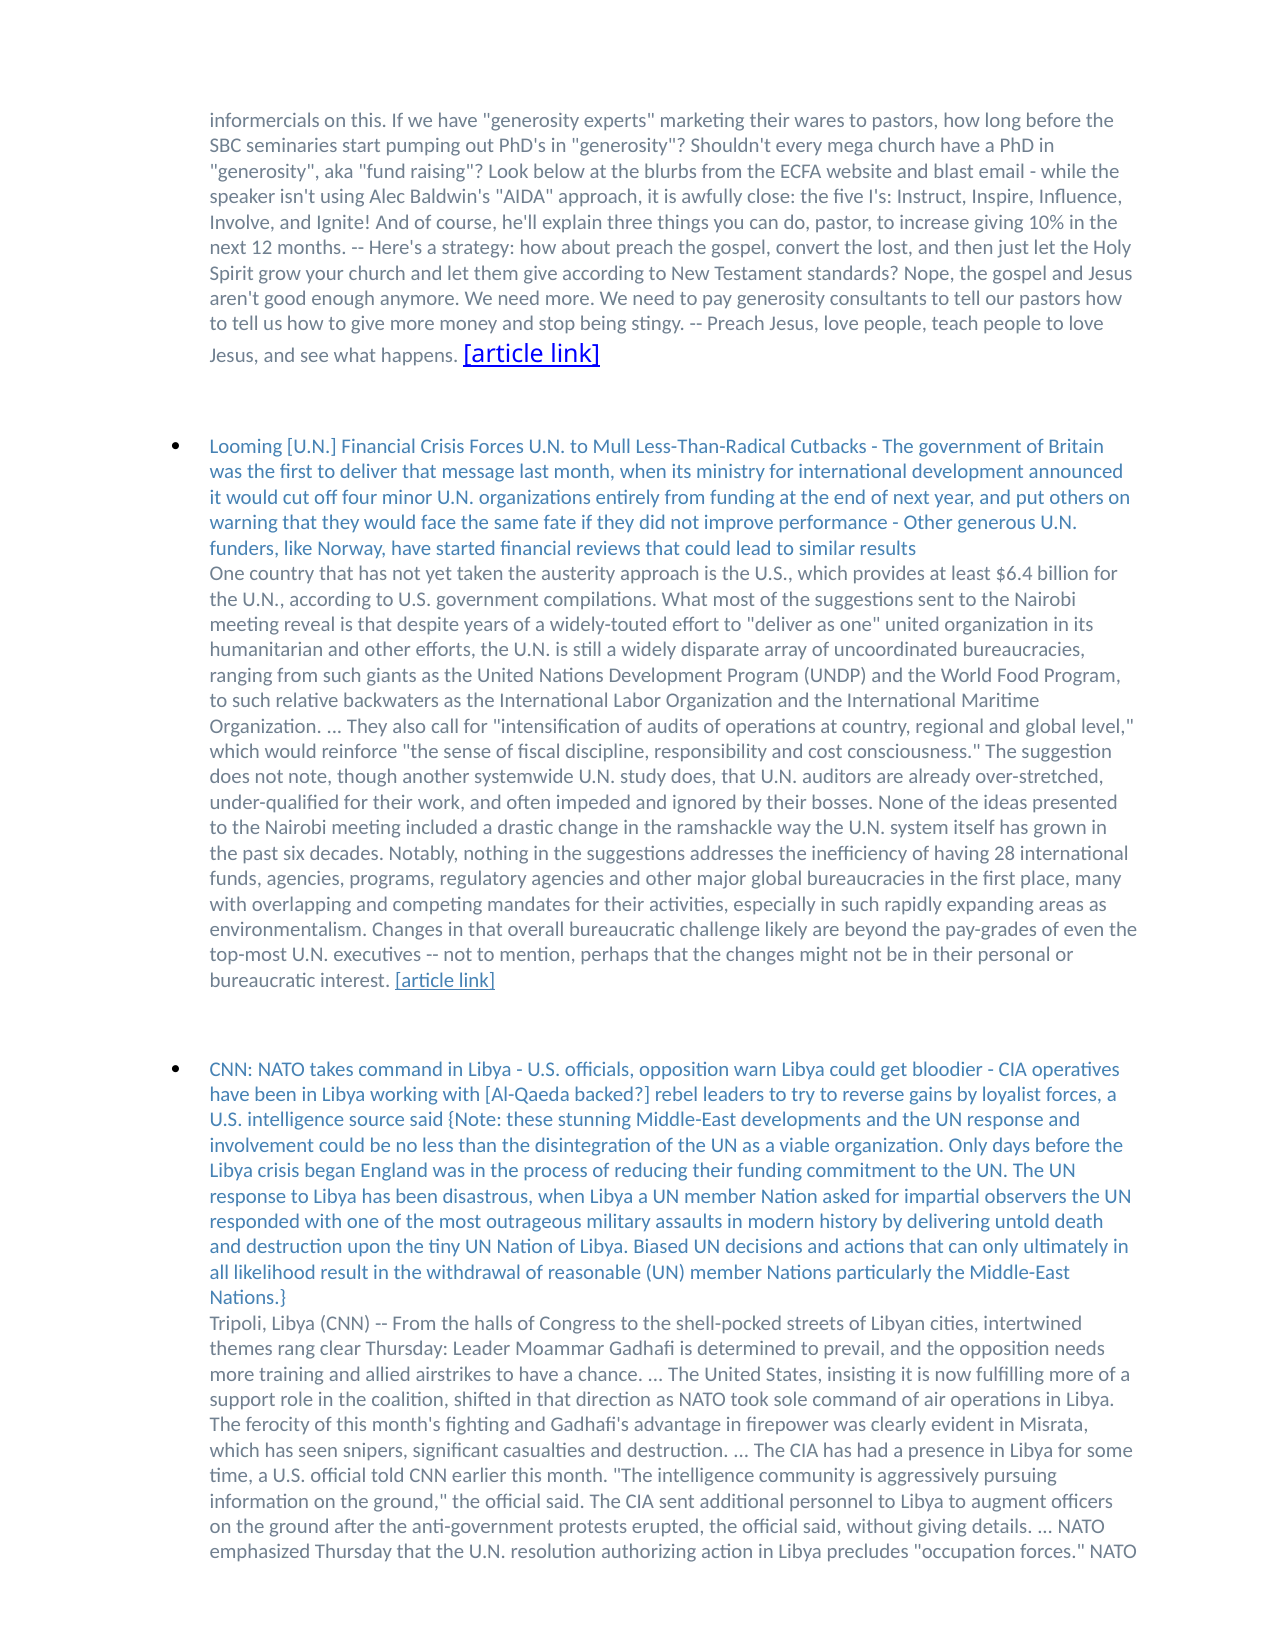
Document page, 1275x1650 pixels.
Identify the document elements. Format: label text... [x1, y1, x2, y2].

table_cell Bible Verse: Matthew 24:45-51 Who then is a faithful and wise servant, whom his Lord (Jesus) hath made ruler over His household [fellowship], to give them meat [sound doctrine Bible study] in due season? Blessed is that servant, whom his Lord when He cometh shall find so doing. {The complete Bible is available at ChristianFaithDownloads.com} Matthew 24:45-51 Who then is a faithful and wise servant, whom his Lord (Jesus) hath made ruler over His household, to give them meat [sound doctrine Bible study] in due season? Blessed is that servant, whom his Lord when He cometh shall find so doing. Verily I say unto you, That He shall make him [faithful servant] ruler over all His goods. But and if that evil servant shall say in his heart, My Lord delayeth His coming; And shall begin to smite his fellowservants, and to eat and drink with the drunken; The Lord of that servant shall come in a day when he looketh not for Him, and in an hour that he is not aware of, And shall cut him asunder, and appoint him his portion with the hypocrites: there shall be weeping and gnashing of teeth. -- Matthew 13:41-43 The Son of Man (Jesus) shall send forth His [Holy] Angels, and they shall gather out of His Kingdom all things that offend, and them which do iniquity; And shall cast them into a furnace of fire: there shall be wailing and gnashing of teeth. Then shall the righteous shine forth as the sun in the Kingdom of their Father. Who hath [Spiritual] ears to hear, let him hear. -- Holy Bible [article link] The New Testament concept of Fellowship financial openness and accountability -- "John 15:14-16 Ye are My friends, if ye do whatsoever I (Jesus) command you. **Henceforth I call you not servants (lit. slaves); for the servant (slave) knoweth not what his Lord doeth: ***but I have called you friends (lit. brotherly love); for all things that I have heard of My Father I have made known [openness] unto you. ... that [with brotherly love and openness] whatsoever ye shall ask [i.e. Moses in the Tabernacle (Tent) of the Congregation speaking to God - Numbers 7:89] of the Father in My name, He may give it you." John 15:11-27 These things have I (Jesus) spoken unto you, that My joy might remain in you, and that your joy might be full. This is My Commandment, That ye love one another, as I have loved you. Greater love hath no man than this, that a man lay down his life for his friends. Ye are my friends, *if ye do whatsoever I command you. Henceforth I call you not servants; for the servant knoweth not what his Lord doeth: but I have called you friends; for all things that I have heard of my Father I have made known unto you. Ye have not chosen Me, but ***I have chosen you, and ordained you, that ye should go and bring forth fruit, and that your fruit should remain: that [with brotherly love and openness] whatsoever ye shall ask [i.e. Moses in the Tabernacle (Tent) of the Congregation speaking to God - Numbers 7:89] of the Father in My name, He may give it you. These things I command you, that ye love one another. If the world hate you, ye know that it hated Me before it hated you. If ye were of the world, the world would love his own: but because ye are not of the world, but I have chosen you out of the world, therefore the world hateth you. Remember the word that I said unto you, The servant is not greater than his Lord. If they have persecuted Me, they will also persecute you; if they have kept My saying, they will keep yours also. But all these things will they do unto you for My name's sake, because they know not Him (Father) that sent Me (Jesus). If I had not come and spoken unto them, they had not had sin: but now they have no cloke [covering] for their sin. He that hateth Me hateth My Father also. If I had not done among them the works which none other man did, they had not had sin [of open rebellion]: but now have they both seen and hated both Me and My Father. But this cometh to pass, that the Word might be fulfilled that is written in their law, They [sinners] hated Me without a cause. But when the Comforter (Holy Spirit) is come [Pentecost], whom I will send unto you from the Father, even the Spirit of Truth, which proceedeth from the Father, He (Holy Spirit) shall testify of Me (Jesus): And ye (Apostles) also shall bear witness, because ye have been with Me from the beginning. [article link] The Old Testament concept of Congregation financial openness and accountability - Moses publically reported the gifting, finances and tithes given and offered to his congregation --"Numbers 7:89 **And [after public openness and accountability] when Moses was gone into the Tabernacle [Tent] of the Congregation to speak with Him [God], then he heard the voice of One speaking unto him from off the mercy seat that was upon the Ark of Testimony, from between the two cherubims: and he spake unto Him." Example: Numbers 7:10-89 And the princes offered for dedicating of the altar in the day that it was anointed, even the princes offered their offering before the altar. And the LORD said unto Moses, They shall offer their offering, each prince on his day, for the dedicating of the altar. And he that offered his offering the first day was Nahshon the son of Amminadab, of the tribe of Judah: And his offering was one silver charger [a serving tray], the weight thereof was an hundred and thirty shekels, one silver bowl of seventy shekels, after the shekel of the sanctuary; both of them were full of fine flour mingled with oil for a meat offering: One spoon of ten shekels of gold, full of incense: One young bullock, one ram, one lamb of the first year, for a burnt offering: One kid of the goats for a sin offering: And for a sacrifice of peace offerings, two oxen, five rams, five he goats, five lambs of the first year: this was the offering of Nahshon the son of Amminadab. On the second day Nethaneel the son of Zuar, prince of Issachar, did offer: He offered for his offering one silver charger [a serving tray], the weight whereof was an hundred and thirty shekels, one silver bowl of seventy shekels, after the shekel of the sanctuary; both of them full of fine flour mingled with oil for a meat offering: One spoon of gold of ten shekels, full of incense: One young bullock, one ram, one lamb of the first year, for a burnt offering: One kid of the goats for a sin offering: And for a sacrifice of peace offerings, two oxen, five rams, five he goats, five lambs of the first year: this was the offering of Nethaneel the son of Zuar. On the third day ... And all the oxen for the sacrifice of the peace offerings were twenty and four bullocks, the rams sixty, the he goats sixty, the lambs of the first year sixty. This was the dedication of the altar, after that it was anointed. **And [after public openness and accountability] when Moses was gone into the Tabernacle [Tent] of the Congregation to speak with Him [God], then he heard the voice of One speaking unto him from off the mercy seat that was upon the Ark of Testimony, from between the two cherubims: and he spake unto Him. [article link] FBCJaxWatchDog: Evangelical Council of Financial Accountability (ECFA) Webinar - "Unleash a Generosity Surge at Your Church" - This webinar will encourage generosity in your church as we review the results from the State of the Plate and the View from the Pew surveys {Note: We as Christians can't do much about the level of greed, abuse and corruption at the U.N. but we can certainly still do something about it in our local Churches. If the Church is not 100% Transparent with their financial statements [readily assessable legal - tax documents] then don't donate or donate only a minimal amount. We all have to take part in reducing the greed and corruption within the current Christian Church system, it is at the point that if we don't take a stand against it we are becoming a part of the problem! - Also Note: the ECFA is seemingly a very unaccountable and suspect [red flag] organization itself. The ECFA though pretending to provide financial oversight for Churches and Ministries refuses to make their own financial statements publically available. Any Church or organization that is ECFA affiliated should be immediately removed from being considered a good, accountable, responsible, viable or safe place for our hard earned donations. - It's not too much to ask any Church or fellowship to display their financial [tax filings] documents and statements, in fact, it's a minimum that an honest and open Church or Ministry must do!} The same group that Senator Grassley is hoping will encourage churches to be more financially transparent and thus avoid federal legislation in the area of religious organization fund raising - is actually hosting a webinar to help churches squeeze more money out of their people. And their logo has a pastor's head overlay-ed on top of a pile of money. I'm sure Grassley is going to love that! It would have been better to have him with a fist full of cash in his hand! Who has ECFA hired for their webinar? Why none other than "bestselling generosity author" Brian Kluth, also described as "one of the world's leading authorities on charitable giving and generosity". Experts in generosity? Can't we just call it what it is: "fund raiser". We've had people for decades know how to "raise funds", but in the church that wouldn't go over well, so we call them "generosity consultants". Click here to see Brian Kluth's "Maximum Generosity" website where churches can buy his resources on how to get your people to be more generous. Can't be too much longer and we'll see informercials on this. If we have "generosity experts" marketing their wares to pastors, how long before the SBC seminaries start pumping out PhD's in "generosity"? Shouldn't every mega church have a PhD in "generosity", aka "fund raising"? Look below at the blurbs from the ECFA website and blast email - while the speaker isn't using Alec Baldwin's "AIDA" approach, it is awfully close: the five I's: Instruct, Inspire, Influence, Involve, and Ignite! And of course, he'll explain three things you can do, pastor, to increase giving 10% in the next 12 months. -- Here's a strategy: how about preach the gospel, convert the lost, and then just let the Holy Spirit grow your church and let them give according to New Testament standards? Nope, the gospel and Jesus aren't good enough anymore. We need more. We need to pay generosity consultants to tell our pastors how to tell us how to give more money and stop being stingy. -- Preach Jesus, love people, teach people to love Jesus, and see what happens. [article link] Looming [U.N.] Financial Crisis Forces U.N. to Mull Less-Than-Radical Cutbacks - The government of Britain was the first to deliver that message last month, when its ministry for international development announced it would cut off four minor U.N. organizations entirely from funding at the end of next year, and put others on warning that they would face the same fate if they did not improve performance - Other generous U.N. funders, like Norway, have started financial reviews that could lead to similar results One country that has not yet taken the austerity approach is the U.S., which provides at least $6.4 billion for the U.N., according to U.S. government compilations. What most of the suggestions sent to the Nairobi meeting reveal is that despite years of a widely-touted effort to "deliver as one" united organization in its humanitarian and other efforts, the U.N. is still a widely disparate array of uncoordinated bureaucracies, ranging from such giants as the United Nations Development Program (UNDP) and the World Food Program, to such relative backwaters as the International Labor Organization and the International Maritime Organization. ... They also call for "intensification of audits of operations at country, regional and global level," which would reinforce "the sense of fiscal discipline, responsibility and cost consciousness." The suggestion does not note, though another systemwide U.N. study does, that U.N. auditors are already over-stretched, under-qualified for their work, and often impeded and ignored by their bosses. None of the ideas presented to the Nairobi meeting included a drastic change in the ramshackle way the U.N. system itself has grown in the past six decades. Notably, nothing in the suggestions addresses the inefficiency of having 28 international funds, agencies, programs, regulatory agencies and other major global bureaucracies in the first place, many with overlapping and competing mandates for their activities, especially in such rapidly expanding areas as environmentalism. Changes in that overall bureaucratic challenge likely are beyond the pay-grades of even the top-most U.N. executives -- not to mention, perhaps that the changes might not be in their personal or bureaucratic interest. [article link] CNN: NATO takes command in Libya - U.S. officials, opposition warn Libya could get bloodier - CIA operatives have been in Libya working with [Al-Qaeda backed?] rebel leaders to try to reverse gains by loyalist forces, a U.S. intelligence source said {Note: these stunning Middle-East developments and the UN response and involvement could be no less than the disintegration of the UN as a viable organization. Only days before the Libya crisis began England was in the process of reducing their funding commitment to the UN. The UN response to Libya has been disastrous, when Libya a UN member Nation asked for impartial observers the UN responded with one of the most outrageous military assaults in modern history by delivering untold death and destruction upon the tiny UN Nation of Libya. Biased UN decisions and actions that can only ultimately in all likelihood result in the withdrawal of reasonable (UN) member Nations particularly the Middle-East Nations.} Tripoli, Libya (CNN) -- From the halls of Congress to the shell-pocked streets of Libyan cities, intertwined themes rang clear Thursday: Leader Moammar Gadhafi is determined to prevail, and the opposition needs more training and allied airstrikes to have a chance. ... The United States, insisting it is now fulfilling more of a support role in the coalition, shifted in that direction as NATO took sole command of air operations in Libya. The ferocity of this month's fighting and Gadhafi's advantage in firepower was clearly evident in Misrata, which has seen snipers, significant casualties and destruction. ... The CIA has had a presence in Libya for some time, a U.S. official told CNN earlier this month. "The intelligence community is aggressively pursuing information on the ground," the official said. The CIA sent additional personnel to Libya to augment officers on the ground after the anti-government protests erupted, the official said, without giving details. ... NATO emphasized Thursday that the U.N. resolution authorizing action in Libya precludes "occupation forces." NATO Adm. Giampaolo Di Paola, chairman of the NATO Military Committee, indicated that the presence of foreign intelligence personnel does not violate U.N. Security Council 1973, which authorized action in Libya. The term "occupation forces" has "a quite clear meaning," he said at a news conference in Brussels, adding that NATO receives and uses intelligence from allies and does not judge the sources. The NATO mission, called Operation Unified Protector, includes an arms embargo, a no-fly zone, and "actions to protect civilians and civilian centers," NATO said Thursday. It follows U.N. Security Council Resolution 1973, allowing member states to take all necessary measures -- "while excluding a foreign occupation force of any form" -- to protect civilians under the threat of attack in Libya. [article link] Heartlight.org: The Authority of Reality "Draw nigh to God, and He will draw nigh to you" (James 4:8) - from My Utmost for His Highest, by Oswald Chambers It is essential to give people a chance of acting on the truth of God. The responsibility must be left with the individual, you cannot act for him, it must be his own deliberate act, but the evangelical message ought always to lead a man to act. The paralysis of refusing to act leaves a man exactly where he was before; when once he acts, he is never the same. It is the foolishness of it that stands in the way of hundreds who have been convicted by the Spirit of God. Immediately I precipitate myself over into an act, that second I live; all the rest is existence. The moments when I truly live are the moments when I act with my whole will. Never allow a truth of God that is brought home to your soul to pass without acting on it, not necessarily physically, but in will. ... We have to go clean over on some word of our redeeming Lord and transact business with Him. His word "come" means "transact." "Come unto Me." The last thing we do is to come; but everyone who does come knows that that second the supernatural rush of the life of God invades him instantly. The dominating power of the world, the flesh and the devil is paralysed, not by your act, but because your act has linked you on to God and His redemptive power. Minister or Sinister? Pimppreacher via Apostasywatch: How to know when your Church has become a cult - Everything is about CONTROL - The main tools used to control members are INTIMIDATION and MANIPULATION - *The intimidation and manipulation are very subtle and disguised with a false sense of love and concern - It's all a strategic COURTSHIP RUNNING GAME The Cult [suspect Church] will have a team of people (we will call them the GAMERS) who are assigned to COURT you (THE PROSPECT) [for their gain - power, prestige, finances, etc]. The courtship begins with COMMUNICATION. Good communication starts with paying attention to what is said. The Gamer will ask strategic questions about the PROSPECT, their family and their life. Once they hear something they can identify with the prospect (YOU) they will begin telling the prospect how wonderful the church is (disclaimer: they will always say "we're not a perfect church, but we love God and our Pastor loves the people of God, we are a loving church"). -- The Gamer will tell a story about how they were so lost, broke down, and hurt BUT because of this ministry they were able to get their lives together and they don't know where they would be without this ministry (*not GOD, but the ministry) this will of course include many examples of how the Cult Pastor is very sincere and loving. This call will conclude with an invitation (FIRST DATE). This first date may be an invitation to come to the midweek service, a fellowship, or next Sunday's service and the prospect is told to ask for the Gamer as soon as they come through the door so the two of them can sit together. The members are moved by what they HEAR they are compelled to say YES TO THE FIRST DATE. ... PROPHET OR PROFIT? In treating the members as children they are taught to NEVER speak against the leader. If fact, any questioning of the ministry teachings, any criticism, any independent thinking is considered a form of rebellion. "Touch not my anointed and do my prophet no harm" I Chron. 16:22. There will be a strong emphasis on authority, unquestioning obedience and submission. Members become afraid to say anything, even if they know something is wrong because speaking against what they KNOW to be wrong is speaking against the "Pastor" and it's a SIN. They are convinced that if the Pastor is wrong - God will get him and when the "wrong' is continued they assume the Pastor was right. And if anyone is ever so bold to speak against the leader they are ostracized by the entire church. Yes, this "loving" church will turn their back on you. -- SiGNS TO LOOK FOR: 1. LOST OF IDIVIDUALITY. You are no longer a creative, independent thinking individual. Everyone must speak the SAME thing.say what the leader says at all times.any other opinion is going against God. 2. LOST OF RELATIONSHIP WITH OTHERS. Relationship with friends, relatives, and children - ANY NON-MEMBER is severed. - RELATIONSHIP IS BASED ON MEMBERSHIP 3. EXCESSIVE GIVING. Extreme pressure to give all you have. Several offerings, large sums, public announcement of your amount resulting in guilt and intimidation. 4. ISOLATION. Isolation from anything and anyone not directly affiliated with the church. 5. CONTROL OF TIME. 6. LOSS OF FREE WILL. Members cannot make any independent decisions concerning personal life. Cannot question leadership. Fbcjaxwatchdog: (Predatory Tithing) Ed Young's Tithing Sermon: Show Me the Money! - The video of Ed Young posted here on Sunday has gotten quite a bit of play around the blogosphere It has even moved over to YouTube - Christians and non-Christians alike are flabbergasted that a pastor from the pulpit is trying to get people to commit to give 10% of their income to his church through automatic withdrawal {Note: the Corporation Churches [501(c)3] need to own up to their public accountability and financial obligations in reporting and accounting for every single dime that they collect in offerings [so called tithes, offerings, gifts]. The Basic Christian Ministry is going to designate 2011 as a year of Church accountability [actually starting now!!] - No public disclosure of legal financial statements provided by the church and staff then no money provided by the congregation it's that simple!! - Also Note: The people that are blindly donating to demanding and offensive personalities are the very people that are enabling, perpetuating and furthering this very serious [*Predatory Tithing] problem within the Church. It's important that everyone within the congregation accept responsibility and withhold financial support from any Church or organization that is not 100% transparent with its organizational structure, affiliations or income disbursements.} (YouTube) He tells them they are cursed if they don't tithe. He wonders why they come to church if they don't bring the tithe, tells them to stay home or play golf, to quit wasting Ed's and God's time. He says to watch your wallet if you're sitting next to a non-tither. He brags that "blessings track him down" for his 29 years of faithfulness. He even declares multiple times that the blessings of the Christian life are "all about the money". Ed even says "Show me the money" - which I take to mean "show me your bank account and routing number". He says that if you don't tithe, your marriage, your job, your kids, will all suffer because you're under God's curse. I hope that someone in Ed's circle of friends - maybe John Cross, or maybe Ed's father - someone, will help Ed see that he is abusing his congregation. Comments: Anonymous said... 80% of Ed young's church membership need to leave the church now. Those people should choose a place to meet and have a great time in fellowship. choose a God fearing man as a teacher while giving him some living standards. No jet. And learn the truth of the [B]ible. Basic Christian: Note: Only informed responsible giving (tithing) is cheerful giving - Previous year 501c3 non-profit tax form filings should be open and publically available (in Church offices) and on the internet for anyone and everyone to look at and only then is a person capable of making an informed decision about personally donating to charitable 'Churches' and causes i.e. a Harvest Crusade type of event -- "2 Corinthians 9:7 Every man according as he purposeth [responsibly] in his heart, so let him give; not grudgingly, or of necessity: for God loveth a cheerful [responsible] giver." Only informed responsible giving (tithing) is cheerful giving! Not the ignorance is bliss, dutiful giving that the modern Church now wants us to participate in. -- "Ecclesiastes 7:12 For wisdom is a defense [refuge], and money [opportunity, power, influence, prestige] is a defense: but [more important than money] the excellency of [Biblical] knowledge [accurate, reliable Biblical doctrine] is, that wisdom giveth [eternal] life to them that have it." Donor Bill of Rights: PHILANTHROPY (Charitable Donations) is based on voluntary action for the common good - It is a tradition [and religious requirement] of giving and sharing that is primary to the quality of life - To assure that philanthropy merits the respect and trust of the general public, and that donors and prospective donors can have full confidence in the not-for-profit organizations and causes they are asked to support, we declare that all donors have these rights: I. To be informed of the organization's mission, of the way the organization intends to use donated resources, and of its capacity to use donations effectively for their intended purposes - II. To be informed of the identity of those serving on the organization's governing board, and to expect the board to exercise prudent judgment in its stewardship responsibilities - III. **To have access to the organization's most recent financial statements - IV. To be assured their gifts will be used for the purposes for which they were given I. To be informed of the organization's mission, of the way the organization intends to use donated resources, and of its capacity to use donations effectively for their intended purposes. II. To be informed of the identity of those serving on the organization's governing board, and to expect the board to exercise prudent judgment in its stewardship responsibilities. III. To have access to the organization's most recent financial statements. IV. To be assured their gifts will be used for the purposes for which they were given. V. To receive appropriate acknowledgement and recognition. VI. To be assured that information about their donations is handled with respect and with confidentiality to the extent provided by law. VII. To expect that all relationships with individuals representing organizations of interest to the donor will be professional in nature. VIII. To be informed whether those seeking donations are volunteers, employees of the organization or hired solicitors. IX. To have the opportunity for their names to be deleted from mailing lists that an organization may intend to share. X To feel free to ask questions when making a donation and to receive prompt, truthful and forthright answers. Questions: Ask a Nonprofit (Church - Crusade - Conference - etc.) *Before Investing in [or contributing to] it - 3. What are your annual goals, needs, and results? How do they compare to similar organizations in your community? - 6. How well have you utilized your funding? Describe how efficiently you have fulfilled your goals of recent years in relationship to the amount of funds you have raised Thinking of donating to a nonprofit? Here are some suggested questions to ask nonprofit organizations before investing in them. The answers can help you determine which charities to give to and evaluate the performance of the philanthropies you already support. 1. How are you collaborating with similar organizations on a local, regional, or national level? 2. What are the main obstacles that inhibit the fulfillment of your mission? How are you planning to overcome them? 3. What are your annual goals, needs, and results? How do they compare to similar organizations in your community? 4. How much turnover have you experienced of employees and board members in the last two years {and how many related family members are employed and in what places within the organization}? 5. To what degree have you attracted new people {non-family members} and new ideas to your organization and board? 6. *How well have you utilized your funding? Describe how efficiently you have fulfilled your goals of recent years in relationship to the amount of funds you have raised. 7. Most for-profit organizations have recently restructured themselves in recent years to become more efficient and productive. How, if at all, are you considering (or have you implemented) some version of this approach? 8. How efficiently is your organization run? To what degree have you assigned day-to-day management responsibilities to a tightly run executive committee instead of relying upon your full board? 9. Who are your main competitors and how do your results in recent years compare to theirs? Tips for Choosing a Charity: A Donor's 9-Step Guide to Giving Wisely - Avoid charities that won't share information or pressure you - Reputable nonprofits: Will discuss their programs and finances - [they] Don't use pressure tactics - Are willing to send you literature about their work or direct you to a Web site - Will take "no" for an answer - Trust your instincts: If you still have doubts about a charity, don't contribute to it - Instead, find another nonprofit that does the same kind of work and with which you feel comfortable, then make your donation Tips for Choosing a Charity: A Donor's 9-Step Guide to Giving Wisely - Here are GuideStar's tips for donors who want to give with their heads as well as their hearts. Researching Charities Clarify your values. Do this before you open your checkbook, volunteer your time, or look at that letter from a charity. Identify your preferences. Ask yourself: "What is important to me?" The environment? Education? Hunger? Animal welfare? Helping sick children? Where should the charity do its work-in your neighborhood, region, the nation, or internationally? Ask yourself if you want to support a large or small charity, a new or an old one. Search the GuideStar database to find charities that meet your criteria. Focus on the mission. Look at each charity's description in the GuideStar search results, on its Web site, or in its literature. Find the nonprofits that fit best with your values. Eliminate organizations that don't meet your criteria. Now you're ready to look more closely at these organizations. Evaluating Charities Get the cold, hard facts. A reputable organization will: Define its mission and programs clearly. Have measurable goals. Use concrete criteria to describe its achievements. Compare apples to apples. Be sure to compare charities that do the same kind of work, especially if you're looking at their finances. The type of work a charity does can affect its operating costs dramatically. Avoid charities that won't share information or pressure you. Reputable nonprofits: Will discuss their programs and finances. Don't use pressure tactics. Are willing to send you literature about their work or direct you to a Web site. Will take "no" for an answer. Trust your instincts. If you still have doubts about a charity, don't contribute to it. Instead, find another nonprofit that does the same kind of work and with which you feel comfortable, then make your donation. Fbcjaxwatchdog: Update: Predatory Preaching - Why So Much Angst About Anonymous Critics? {Note: I was listening to this [terrible outburst] again this morning [and again I'm very disheartened to have to listen to it - such an obvious wolf in sheep's clothing speaking from behind the pulpit]. I was left wondering why does this pastor only rail against anonymous criticism, if he were to be consistent wouldn't he be equally offended by anonymous donors as well. If the modern church leadership [and I use that term lightly] is going to take such a self-imposed righteous stand against anonymous criticism then equally they need to reject all anonymous donations as being equally "pathetic" and from "narcissistic zeros" and for the record, whoever made that anonymous comment, he or she was very smart to make it anonymously. It seems that some leaders- pastors want info in order to use it [seriously] in [Satanic] curse rituals against the person that is trying to help the Church move forward in a godly way. So yes, be very careful about letting your name, as a helpful person or as a critic get in the hands of some of these pastors where once they have an identity they can go to work behind the scenes [demonically casting spells and socially casting dispersions] making life very difficult for anyone they desire to do harm to.} (Audio) I recently came across the audio excerpt below from Matt Chandler, where he absolutely blasts people who would dare send him anonymous, critical emails. He angrily calls them several choice names like "pathetic" and "narcissistic zeros". I came across this audio clip at Dr. Alvin Reid's blog site, as he included Chandler's clip with his blog post here entitled "Dealing with Critics". You really have to listen to this. It gives I think a glimpse into just how much disdain there is for anonymous emailers and bloggers critical of the Southern Baptist power structure. It is my view, based on my experience as a formerly anonymous blogger, that Chandler's disdain for anonymous critics is shared by many of our Southern Baptist leaders. After all, Alvin Reid posts it for his readers (many of whom are our future pastors!), presumably as an example of how to view those who dare to criticize anonymously. Emerging Church DVD: Extremely Important Viewing!!! Part 8 - Dialectic Deception - [To Download Click the Share Button] (Online Video) Emerging Church DVD (Online) This two hour and forty-five minute DVD takes a hard look into the beliefs and practices of what has become one of the most dangerous deceptions assaulting God's people today - The Emergent Church. - Part 8: Sandy Simpson speaks on: Methods used by false teachers to deceive God's people. Calvary Chapel Abuse blog "Those (pastors) who sin are to be rebuked publicly, so that the others may take warning" (1 Timothy 5) - Is Roger Oakland right about Calvary Chapel? - Roger Oakland [UnderstandTheTimes.org] has been an outspoken critic, as has Deborah Dombrowski of Lighthouse Trails Research [LighthouseTrailsResearch.com/blog] and many others regarding End Times Apostasy and Ecumenicism of Calvary Chapel Comments: #11 * The pastor has real accountability that doesn't require his [approval] to submit to it while he's in sin. * Elders would actually be able to hold the pastor accountable, without his being able to fire them first. * Elders would not be chosen by the pastor, so he can "stack the deck" and/or choose "yes" men. * Same goes for the financial board. * The financial books are [to be] open for people to look at and ask questions without any retribution or removal ... oh, and they actually get real answers. * The Moses Model [Calvary Chapel of Costa Mesa] leadership [model] would be removed. * Actual pastoring of the flock, i.e. visit the sick, help the orphans & widows, model servant leadership. * Not overworking leadership (6 1/2 days per week @ 50 to 80 hours). * Pastor doesn't underpay leaders with the excuse, "Where God guides, he provides." * Pastor doesn't overpay himself, comparing to a CEO's pay. (Pay includes: ALL the perks, wife's pay, vacations, meals, gas, cars, housing, clothing allowance, gym memberships, etc….) * Pastors & leaders understand that Matthew 18 applies to them, too. * Pastor understands that he is not more anointed than the attenders, not more special, and doesn't have God's ear more than the rest of the Christians. * Pastor is not a narcissist. * The leaders surrounding the Pastor are not "yes" men. * The church [voters] would have membership, ensuring accountability for the pastor and [oversight in the] use of money. * Pastors/elders/leaders actually biblically qualify to be in the position. * Pastors/elders/leaders are actually removed when they no longer qualify. Show me a CC church [any Church/Fellowship] that has any of these and I'm interested to know more. [article link] Breaking News!! Calvary Chapel Abuse blog - "You can't handle the Truth!" Another peak behind the Curtain - My "meeting" with [Pastor] Chuck Smith - {Note: as the Calvary Chapel denomination enters disintegration mode right before our very eyes [Pastor Chuck Smith has apparently just divested himself of all authority and oversight among ALL Affiliated Calvary Chapels associated with Calvary Chapel of Costa Mesa] -- any current Calvary Chapel or any Church or Fellowship can use the Basic Christian Ministry Material (BasicChristian.org). Instead of calling your Church a Calvary Chapel avoid the turmoil that is happening there and be prepared to preach a peaceful Gospel of Jesus Christ. Disassociate with CCCM and drop the vaguely pseudo CC Dove and instead while you decide what you want to do put a B in front of your CC and become a "Basic Christian Church" BCC or a "Basic Christian Chapel" BCC instead of a Calvary Chapel CC and use the Three Cross Logo of Basic Christian as a new Church/Chapel Logo. Welcome! Now move on to being a BCC and preaching a trusted Gospel to the world.} I'm obviously disappointed that I didn't hear from Chuck Smith or his attorney, Janet Carter, yesterday regarding the Bob Grenier situation (though I emailed and left a message asking what the verdict was). ... The meeting quickly turns to "what do you mean you can't yank Bob's dove [Calvary Chapel Affiliation]?" We then argue about Affiliation. Chuck takes the position that he "can't" yank doves or Dis-Affiliate anyone and that **he doesn't even know there is "Affiliation" or an "Affiliation Agreement." I tell him I have a copy of one. He says he'd like to see it, that he has no knowledge of one, etc. I ask Dave Rolph the same thing. Dave says he has no idea what I'm talking about, this [Calvary Chapel] "Affiliation" thing. I tell them they're both lying through their teeth, but I get it, we're going to play the Lawyer Game. ... During the course of the "Affiliation" argument, I brought up the fact that Calvary Chapel owns the licensing rights to the Dove Logo and name Calvary Chapel. This was denied flatly. I then argued from the Absurd to make a point. I asked Chuck and his attorney if I could open up a Calvary Chapel Costa Mesa II right across the street and use the same Dove Logo and if they'd have a problem with that. They said, "No." Basically, they said the only thing that could or would stop me was the State of California if it infringed on DBA/corporate name entity stuff, that basically, Calvary Chapel doesn't have any licensing or enforcement of licensing. ... It was now crystal clear that this was a Hill Chuck would die on. He doesn't want to hand over Agency and/or Implied Agency to Kosnoff and lose the lawsuit he's in. He'll lie or spin (and justify it, I believe he sincerely thinks he's righteous in doing so to protect "the Lord's Work" at CCCM) to not lay down in that suit and potentially others. Chuck is very intelligent and his lawyers are very intelligent. Chuck should've listened to Jeff Dorman many years ago when he was warned about going half-way with this pseudo-Denomination Light "Affiliation" and now "Fellowship" thingy, but again, it is what it is. Chuck did take the warning, though, to change it from "Affiliation" to "Fellowship" as "Affiliation" has a legal connotation that screams Agency…so at least he did that some years back (though many Calvary Chapel Pastors still claim they are "Affiliated", etc). ... My position was that Bob Grenier called Chuck "his Pastor"…from the pulpit, on his website, in his book. Chuck said clearly that he "wasn't" Bob's pastor. I said, "Well, that would be news to Bob." I told Chuck, whether he liked it or not, he was Bob Grenier's "pastor" and had a Scriptural obligation to deal with him per 1 Timothy 5:19-22. -- Comments: #2 I have a profound disagreement with Chuck and CC that he has zero responsibility or obligation in these matters (and many other matters) and my position is that the CC church-goer at large is being misinformed (some would call it lied to) or given the wrong impresseion etc about what the Calvary Chapel Costa Mesa, CCOF, Calvary Chapel and "Affiliation" and/or "Fellowship" situation really is. [article link] Alpha & Omega Ministries Apologetics Blog - I have been downright encouraged to note the response that has appeared to the amazing statements of James McDonald of "Vertical Church" wherein he basically throws Nicene orthodoxy under the proverbial bus - Now I know that "emergent" folks have an odd relationship with history---they love to drag stuff out of history, without its attendant context, as if it is "new" but when it comes to accepting that [we] stand on the shoulders of giants and that there are things that have simply been settled in the past, they rebel and want to put everything "back on the table" -- {Note: The Jerusalem Creed [1st Church Council about 49 A.D. in Jerusalem] has 4 Cornerstones the fourth one being not to offend traditional Jews. The Church Creeds [Jerusalem, Nicene, etc.] are important and relevant to all of Christianity. Since one of the Cornerstones of the 1st Church Council is to support Jews and Traditional Judaism it is an original and longstanding tenant that true Christianity acknowledges its debt and emergence from (God ordained) Mosaic Judaism. "Acts 1:20-21 [The Jerusalem Creed - 1st Church Council about 49 A.D. in Jerusalem] But that we [Apostles] write unto them [Gentile Christians], (1.) that they abstain from [occult] pollutions of idols, (2.) and from [immorality] fornication, (3.) and from things [cruelty] strangled, (4.) and from [Levitical] blood. **For Moses of old time hath [traditional Jews] in every city them that preach him (Moses), being read in the synagogues every Sabbath day."} But even more importantly than the tweaking of Modalism so that it gets a place at the table is the attitude McDonald has displayed toward the Nicene definition. He says he does not trace his beliefs to credal statements. Really? If by that he means creeds are always subject to the higher authority of Scripture, of course. But this is where you fall off the other side of the narrow path and rather than believing in sola scriptura, you end up with something much less, and in fact, much different. Nicea's authority comes from its fidelity to Scripture. It does not stand alone as a new revelation, and it survived simply because it is, despite all the arguments to the contrary, the consistent, harmonious testimony of divine writ. To throw its authority into the dustbin of history in the service of some kind of "emergent" attitude is not only to display an astoundingly arrogant hubris, it is to show deep disrespect to those who fought, and some who died, in defense of its truth. And for what? For some kind of post-modern feel-goodism that cannot even recognize modalism when it is standing right in front of you. A truly educational example of just how far the emergent movement is willing to go in pursuit of its ultimately destructive goals. -- Recently Jamin Hubner has raised issues relating to a simple question: is the modern secular state of Israel religiously and theologically significant? Is it "Israel" as in the Israel of Scripture, or Romans 11? And if it is not, is it open to criticism? He is concerned about the strength of the movement, mainly amongst American evangelicals, that has granted to Israel not only a theological position it does not actually hold, but which precludes even the slightest mention of criticism of a secular state. Now, I am not going to re-hash everything here, but he has even been accused of being a "shill for Hamas" due to sources he has cited and issues he has raised (which seems to me to provide strong evidence of the need to raise such issues and challenge the knee-jerk reactions of many in the Evangelical community as a whole). While he has sought fair and non-emotional responses to questions he has raised, his requests have, in the main, fallen upon deaf ears, for I see no evidence that his critics really want to have a give-and-take. [article link] Comming Soon!! Common Christian Community CCC CommonChristianCommunity.com and Common Christian Faith CCF CommonChristianFaith.com - Fellowship and Resources for a Common Christian Community - Church, Chapel, Campus -- Epistle of Jude v3 "Beloved, when I gave all diligence to write unto you of the common salvation, it was needful for me to write unto you, and exhort you that ye should earnestly contend for the faith which was once delivered unto the saints." ~ God bless everyone, David Anson Brown Coming Soon: A Resource, Information and Fellowship for Christians with a Common Salvation!! [article link] [131, 75, 1144, 1567]
